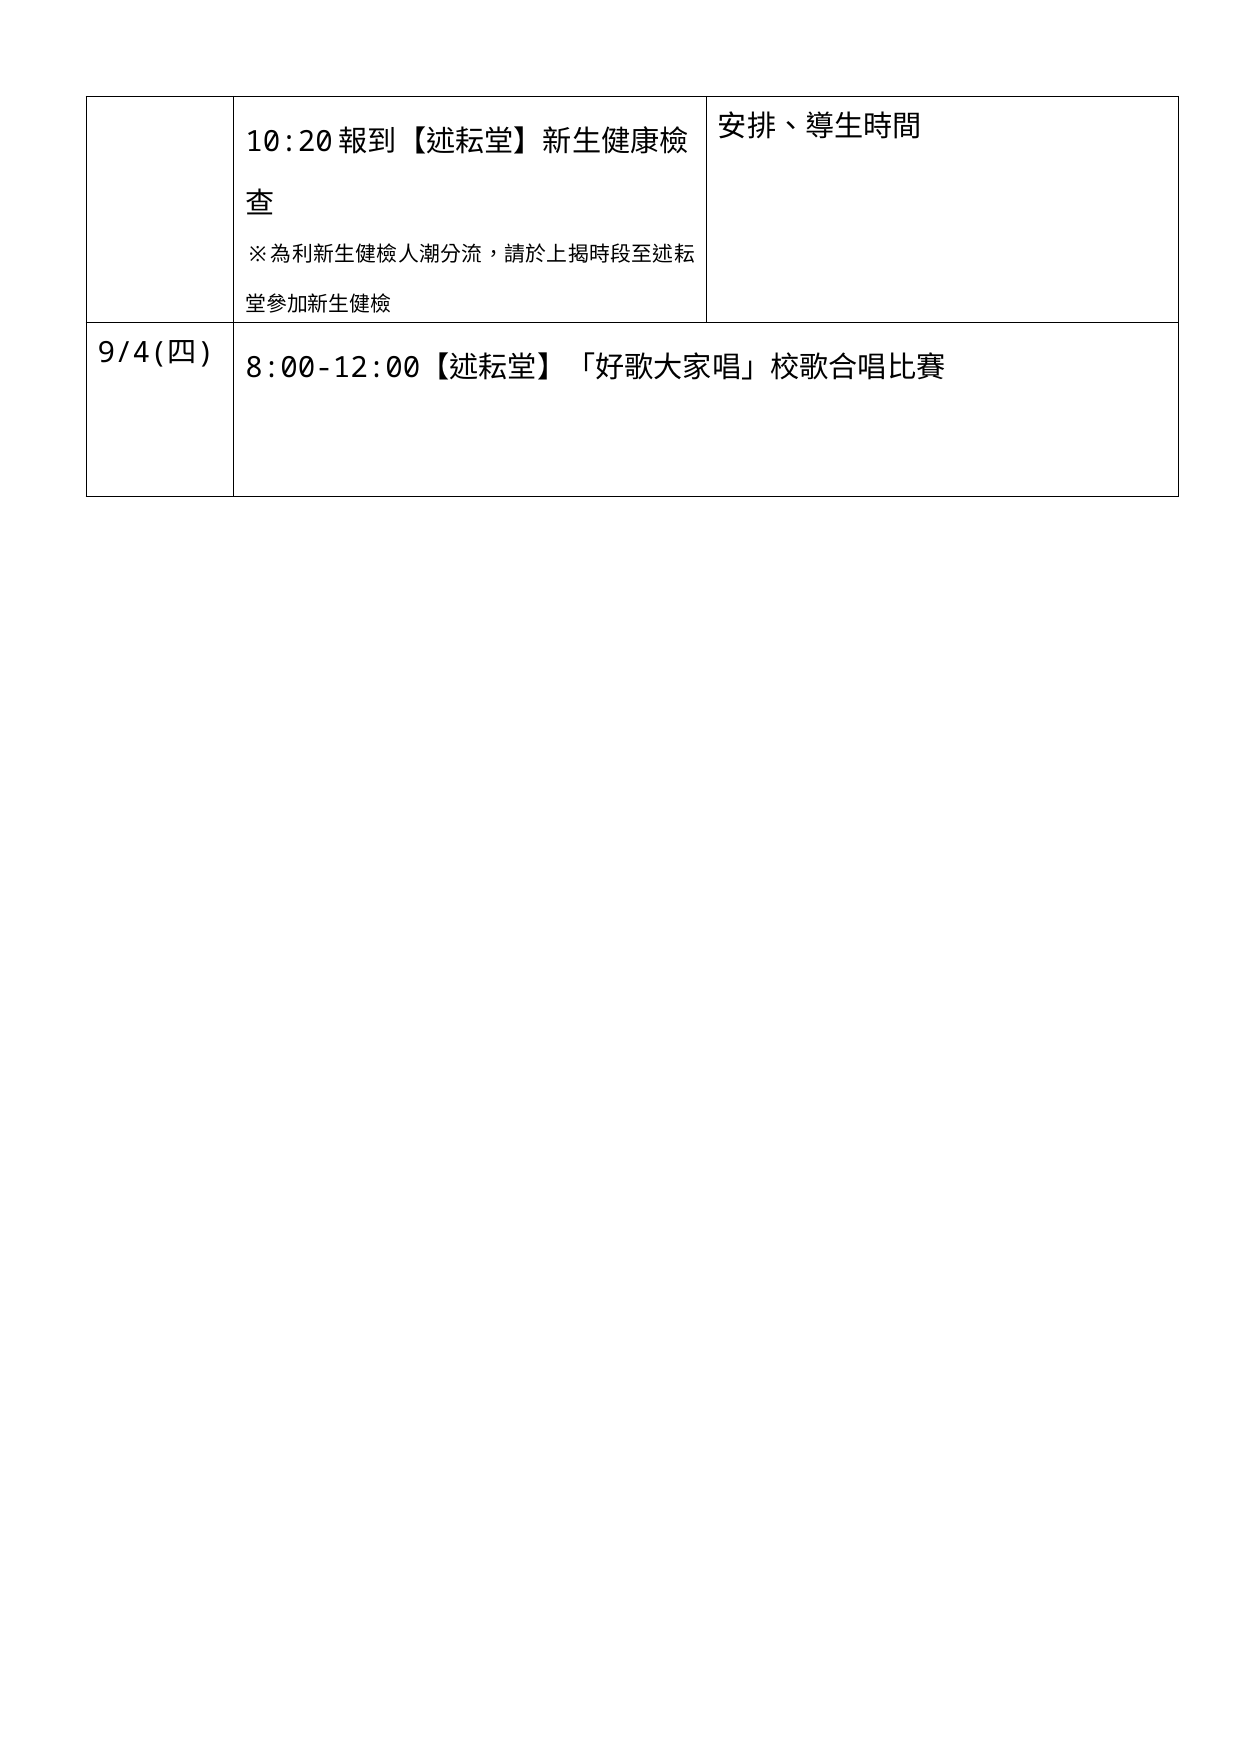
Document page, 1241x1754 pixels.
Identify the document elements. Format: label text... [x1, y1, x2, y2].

table_cell 10:20報到【述耘堂】新生健康檢查 ※為利新生健檢人潮分流，請於上揭時段至述耘堂參加新生健檢 [234, 97, 706, 322]
table_cell 8:00-12:00【述耘堂】「好歌大家唱」校歌合唱比賽 [234, 323, 1178, 496]
table_cell 9/4(四) [87, 323, 233, 496]
table_cell 安排、導生時間 [707, 97, 1178, 322]
table_cell [87, 97, 233, 322]
